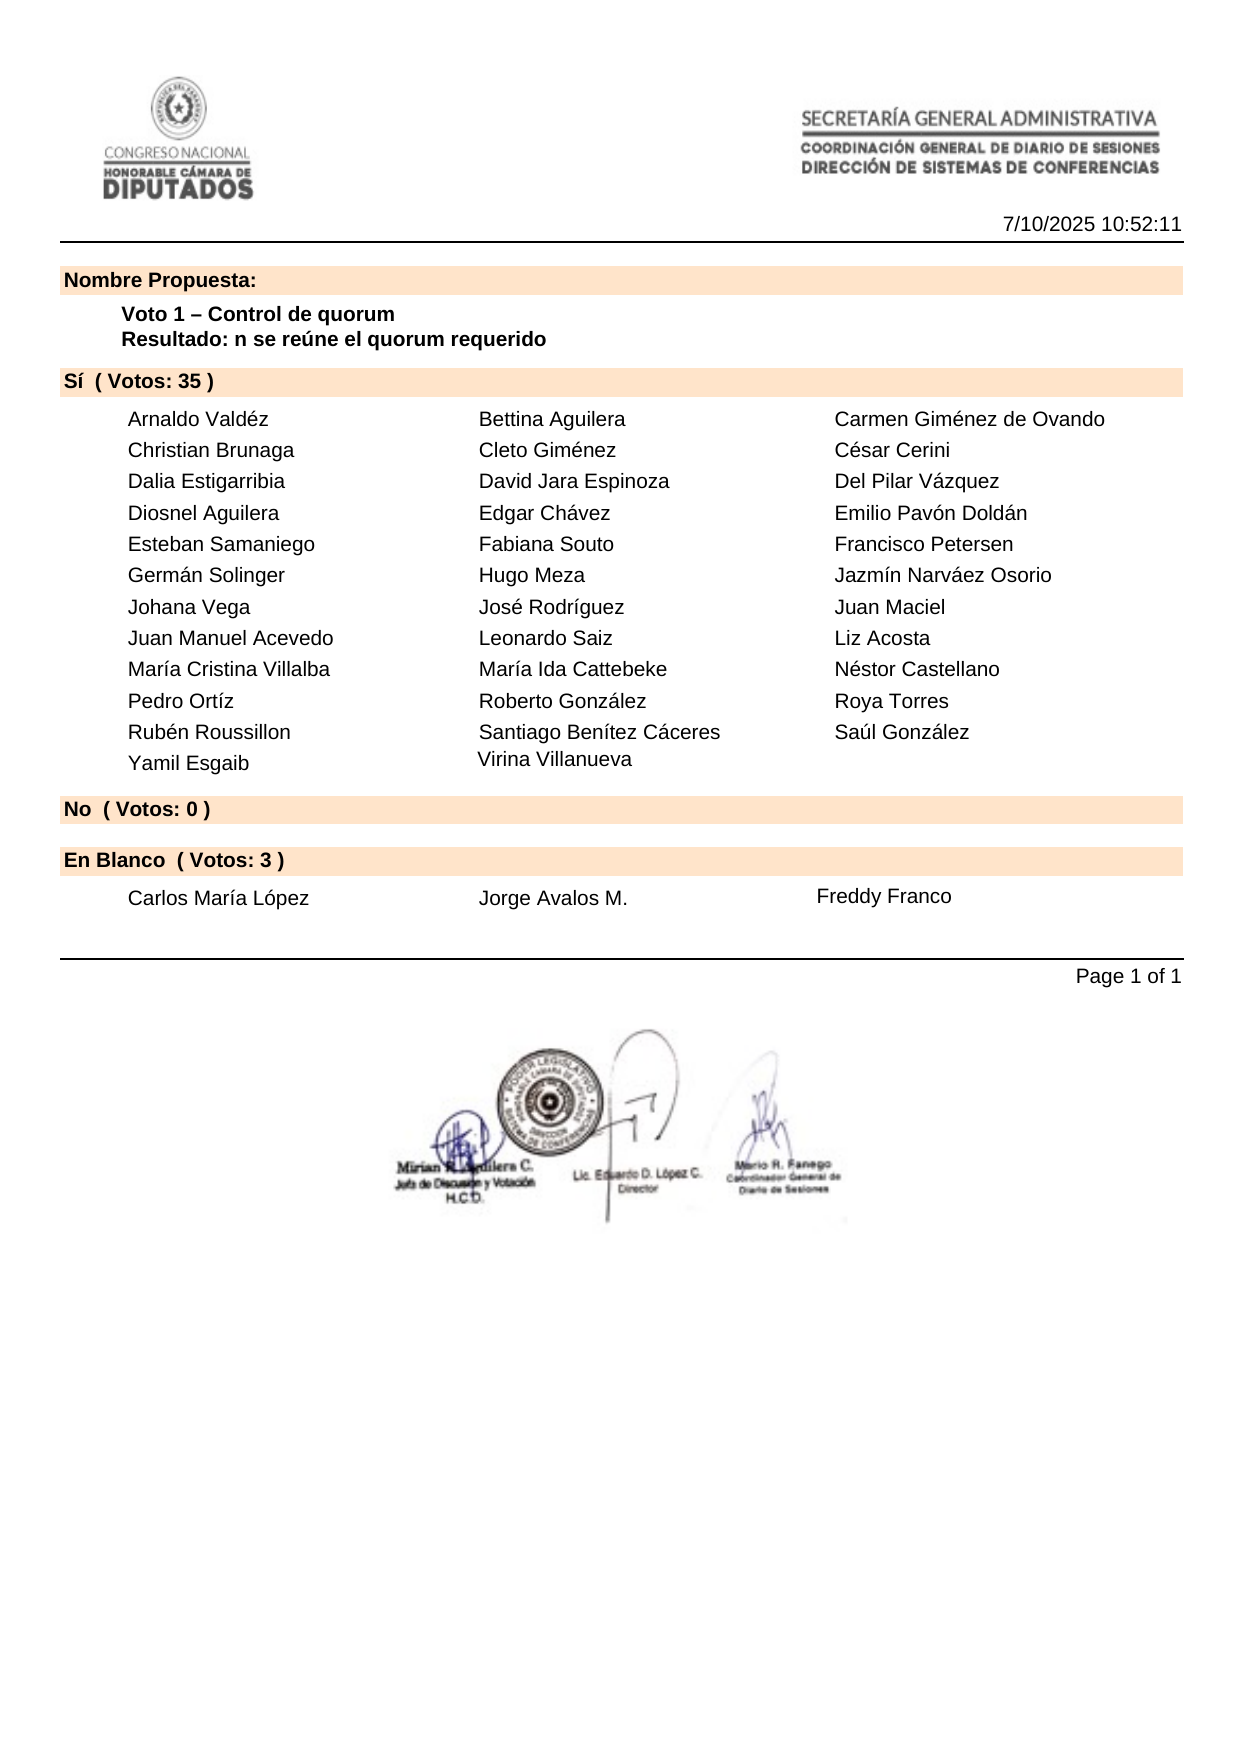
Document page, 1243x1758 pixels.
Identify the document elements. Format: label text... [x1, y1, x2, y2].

table_cell [1184, 499, 1189, 528]
table_cell [1184, 397, 1189, 405]
table_cell Pedro Ortíz [125, 688, 462, 716]
table_cell [60, 301, 118, 368]
table_cell [60, 245, 1183, 266]
table_cell Jazmín Narváez Osorio [831, 562, 1168, 591]
table_cell [1184, 930, 1189, 958]
table_cell Page 1 of 1 [827, 963, 1183, 997]
table_cell [462, 884, 476, 958]
table_cell Juan Maciel [831, 593, 1168, 622]
table_cell Néstor Castellano [831, 656, 1168, 684]
table_cell [1184, 824, 1189, 847]
table_cell Dalia Estigarribia [125, 468, 462, 496]
table_cell [1184, 913, 1189, 930]
table_cell [1184, 266, 1189, 295]
table_cell Cleto Giménez [476, 437, 815, 465]
table_cell [831, 930, 1168, 958]
table_cell [1184, 245, 1189, 266]
table_cell [1184, 750, 1189, 779]
table_cell [125, 913, 462, 930]
table_cell [60, 295, 1183, 301]
table_cell [1184, 963, 1189, 997]
table_cell Liz Acosta [831, 625, 1168, 653]
table_cell [1184, 468, 1189, 496]
table_cell Yamil Esgaib [125, 750, 462, 779]
table_cell Diosnel Aguilera [125, 499, 462, 528]
table_cell Del Pilar Vázquez [831, 468, 1168, 496]
table_cell María Ida Cattebeke [476, 656, 815, 684]
table_cell Nombre Propuesta: [60, 266, 1183, 295]
table_header [1184, 207, 1189, 241]
table_cell Freddy Franco [815, 884, 1183, 930]
table_cell [1184, 405, 1189, 434]
table_cell [1184, 719, 1189, 747]
table_cell [815, 930, 831, 958]
table_cell Esteban Samaniego [125, 531, 462, 559]
table_cell Rubén Roussillon [125, 719, 462, 747]
table_cell Carmen Giménez de Ovando [831, 405, 1168, 434]
table_cell Francisco Petersen [831, 531, 1168, 559]
table_cell Germán Solinger [125, 562, 462, 591]
table_cell Roya Torres [831, 688, 1168, 716]
table_cell [1184, 368, 1189, 397]
table_header [60, 207, 649, 241]
table_cell Sí ( Votos: 35 ) [60, 368, 1183, 397]
table_cell [815, 405, 831, 796]
table_cell [1184, 531, 1189, 559]
table_cell [1184, 688, 1189, 716]
table_cell [125, 930, 462, 958]
table_cell Hugo Meza [476, 562, 815, 591]
table_cell [60, 876, 1183, 884]
table_cell [1184, 437, 1189, 465]
table_cell [1184, 562, 1189, 591]
table_cell [462, 405, 476, 796]
table_cell Virina Villanueva [476, 747, 815, 796]
table_cell [60, 397, 1183, 405]
table_cell No ( Votos: 0 ) [60, 796, 1183, 824]
table_cell Fabiana Souto [476, 531, 815, 559]
table_cell Voto 1 – Control de quorum Resultado: n se reúne el quorum requerido [118, 301, 1178, 351]
table_cell Emilio Pavón Doldán [831, 499, 1168, 528]
table_cell [60, 884, 124, 958]
table_cell [476, 913, 815, 930]
table_cell Roberto González [476, 688, 815, 716]
table_cell Johana Vega [125, 593, 462, 622]
table_cell [831, 747, 1168, 796]
table_cell [1168, 405, 1183, 796]
table_cell [1184, 796, 1189, 824]
table_cell [60, 405, 124, 796]
table_cell Jorge Avalos M. [476, 884, 815, 913]
table_cell [1184, 593, 1189, 622]
table_cell Santiago Benítez Cáceres [476, 719, 815, 747]
table_cell En Blanco ( Votos: 3 ) [60, 847, 1183, 876]
table_cell Saúl González [831, 719, 1168, 747]
table_cell [1184, 779, 1189, 796]
table_cell [1178, 301, 1189, 368]
table_cell [1184, 656, 1189, 684]
table_cell David Jara Espinoza [476, 468, 815, 496]
table_header 7/10/2025 10:52:11 [649, 207, 1183, 241]
table_cell [60, 824, 1183, 847]
table_cell [60, 963, 827, 997]
table_cell [125, 779, 462, 796]
table_cell Christian Brunaga [125, 437, 462, 465]
table_cell [1168, 930, 1183, 958]
table_cell María Cristina Villalba [125, 656, 462, 684]
table_cell Bettina Aguilera [476, 405, 815, 434]
table_cell José Rodríguez [476, 593, 815, 622]
table_cell [1184, 876, 1189, 884]
table_cell Juan Manuel Acevedo [125, 625, 462, 653]
table_cell [118, 351, 1178, 368]
table_cell [1184, 884, 1189, 913]
table_cell Carlos María López [125, 884, 462, 913]
table_cell Edgar Chávez [476, 499, 815, 528]
table_cell Arnaldo Valdéz [125, 405, 462, 434]
table_cell [1184, 625, 1189, 653]
table_cell [476, 930, 815, 958]
table_cell [1184, 847, 1189, 876]
table_cell César Cerini [831, 437, 1168, 465]
table_cell Leonardo Saiz [476, 625, 815, 653]
